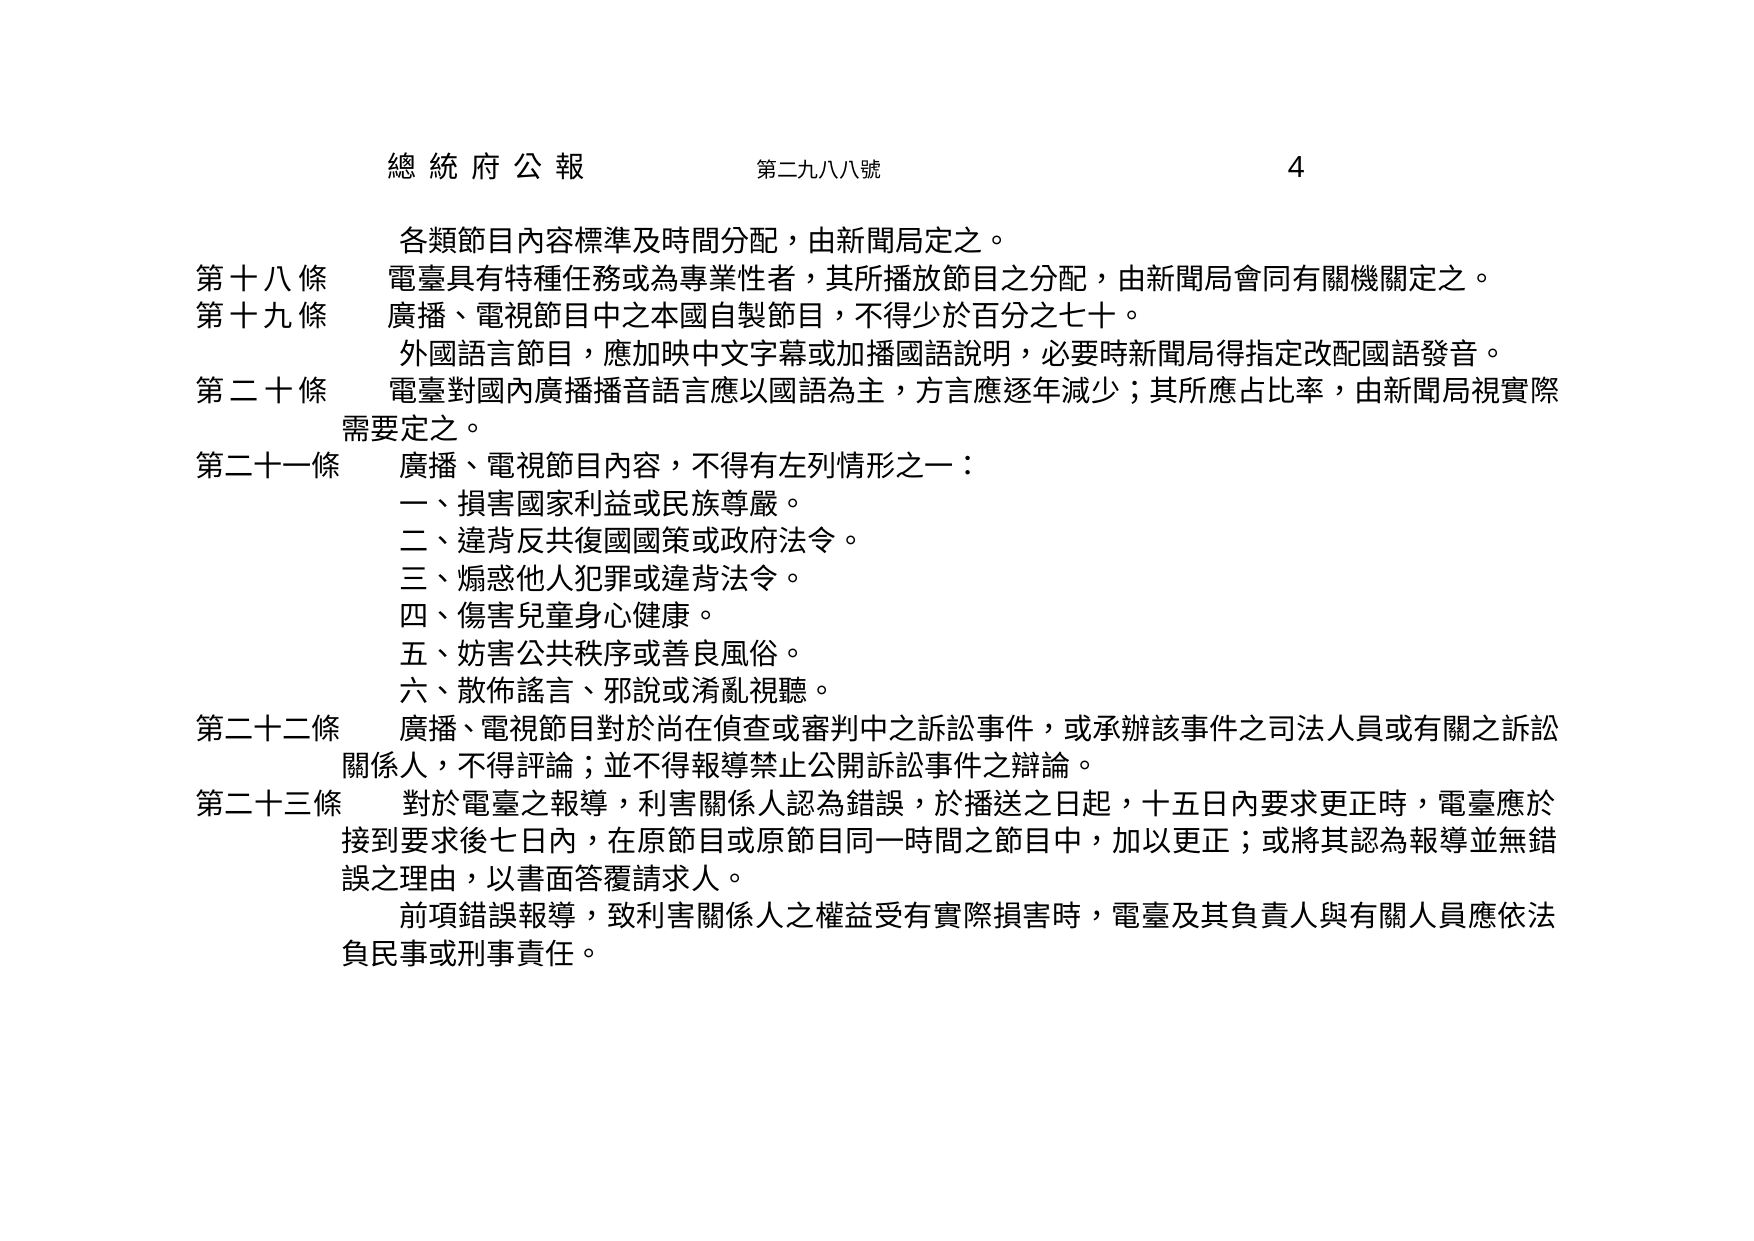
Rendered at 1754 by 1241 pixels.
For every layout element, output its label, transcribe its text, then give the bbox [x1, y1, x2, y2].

text 六、散佈謠言、邪說或淆亂視聽。 [399, 672, 1559, 709]
text 各類節目內容標準及時間分配，由新聞局定之。 [341, 222, 1559, 259]
text 第二十一條 廣播、電視節目內容，不得有左列情形之一： [195, 447, 1559, 484]
text 第二十條 電臺對國內廣播播音語言應以國語為主，方言應逐年減少；其所應占比率，由新聞局視實際需要定之。 [195, 372, 1559, 447]
text 五、妨害公共秩序或善良風俗。 [399, 634, 1559, 672]
text 前項錯誤報導，致利害關係人之權益受有實際損害時，電臺及其負責人與有關人員應依法負民事或刑事責任。 [341, 897, 1559, 972]
text 第十八條 電臺具有特種任務或為專業性者，其所播放節目之分配，由新聞局會同有關機關定之。 [195, 259, 1559, 297]
text 三、煽惑他人犯罪或違背法令。 [399, 559, 1559, 597]
text 外國語言節目，應加映中文字幕或加播國語說明，必要時新聞局得指定改配國語發音。 [341, 334, 1559, 372]
text 二、違背反共復國國策或政府法令。 [399, 522, 1559, 559]
text 第二十二條 廣播、電視節目對於尚在偵查或審判中之訴訟事件，或承辦該事件之司法人員或有關之訴訟關係人，不得評論；並不得報導禁止公開訴訟事件之辯論。 [195, 709, 1559, 784]
text 四、傷害兒童身心健康。 [399, 597, 1559, 634]
text 第十九條 廣播、電視節目中之本國自製節目，不得少於百分之七十。 [195, 297, 1559, 334]
text 一、損害國家利益或民族尊嚴。 [399, 484, 1559, 522]
text 第二十三條 對於電臺之報導，利害關係人認為錯誤，於播送之日起，十五日內要求更正時，電臺應於接到要求後七日內，在原節目或原節目同一時間之節目中，加以更正；或將其認為報導並無錯誤之理由，以書面答覆請求人。 [195, 784, 1559, 897]
